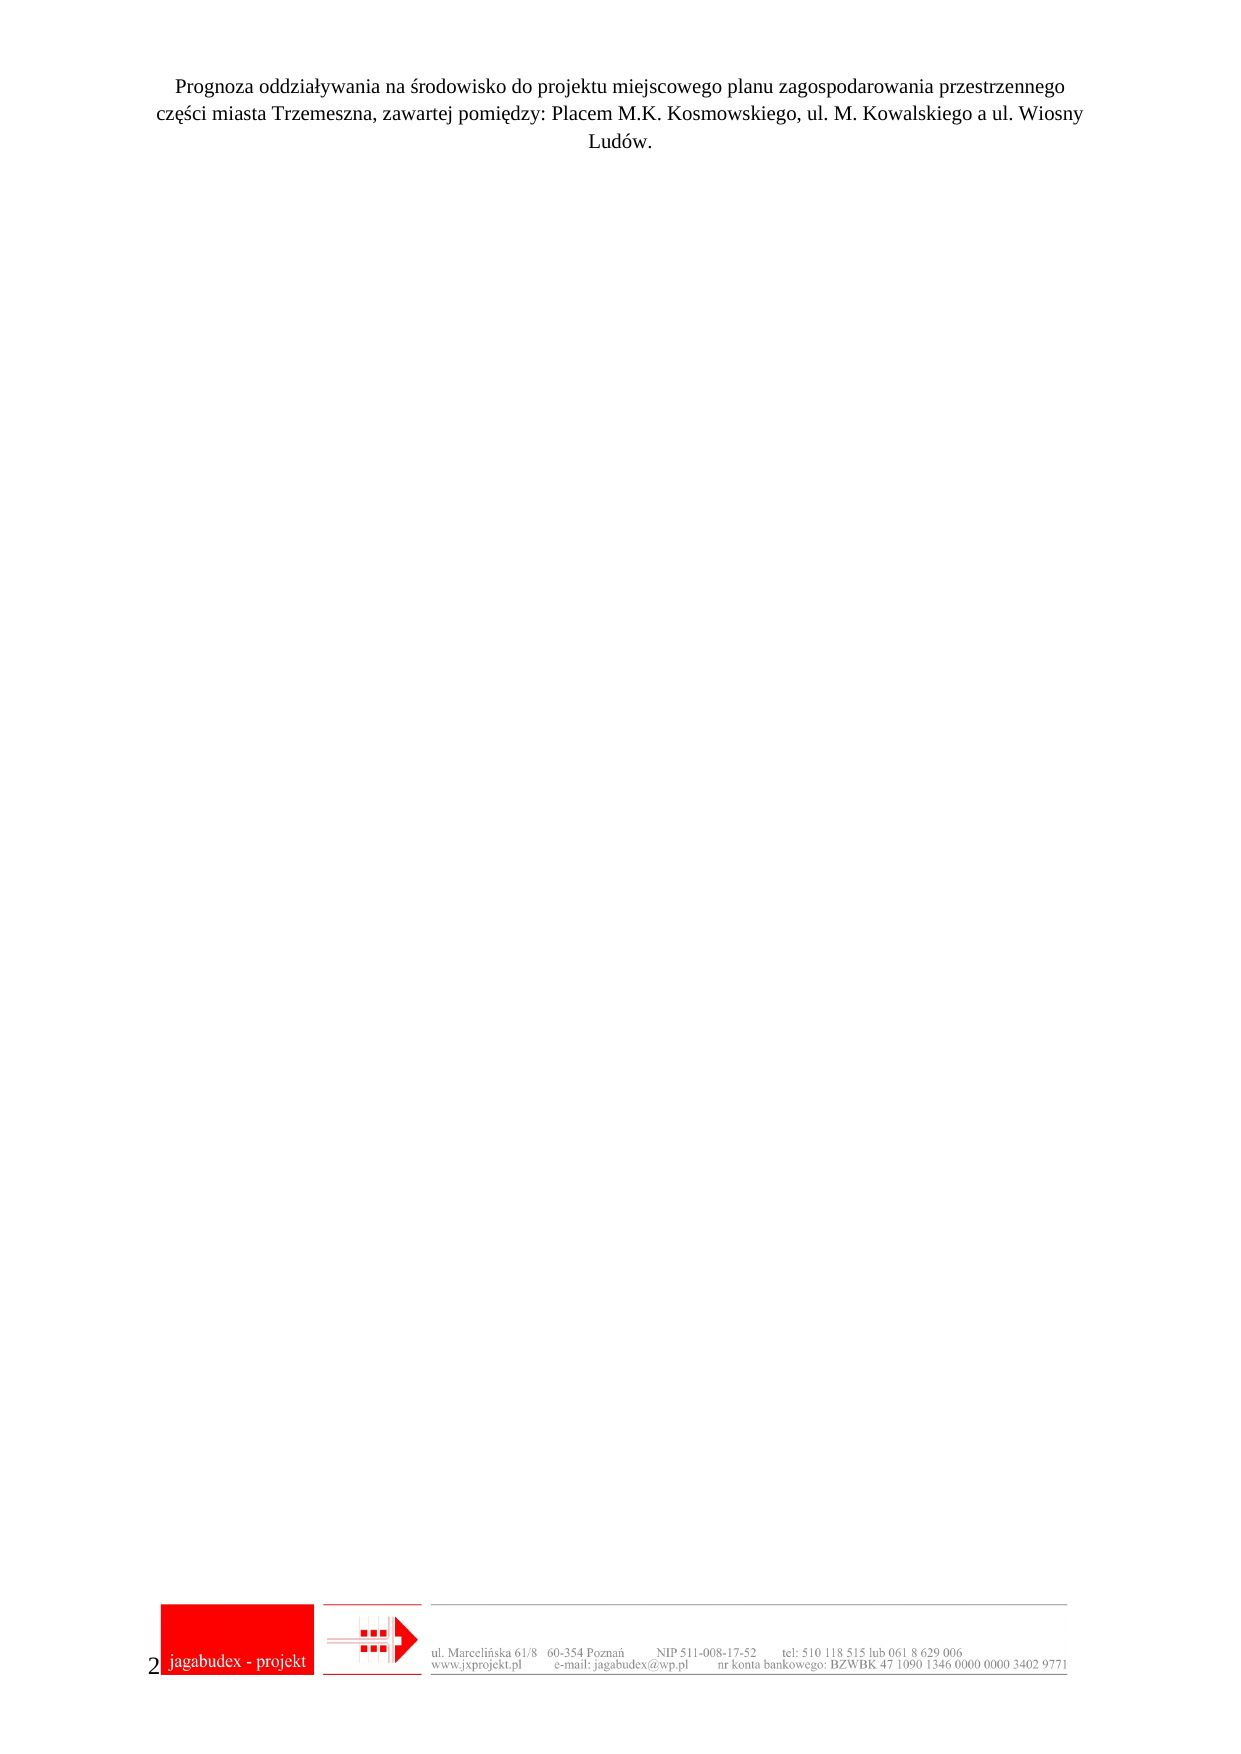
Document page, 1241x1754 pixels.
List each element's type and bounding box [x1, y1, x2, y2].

picture [160, 1601, 1068, 1675]
